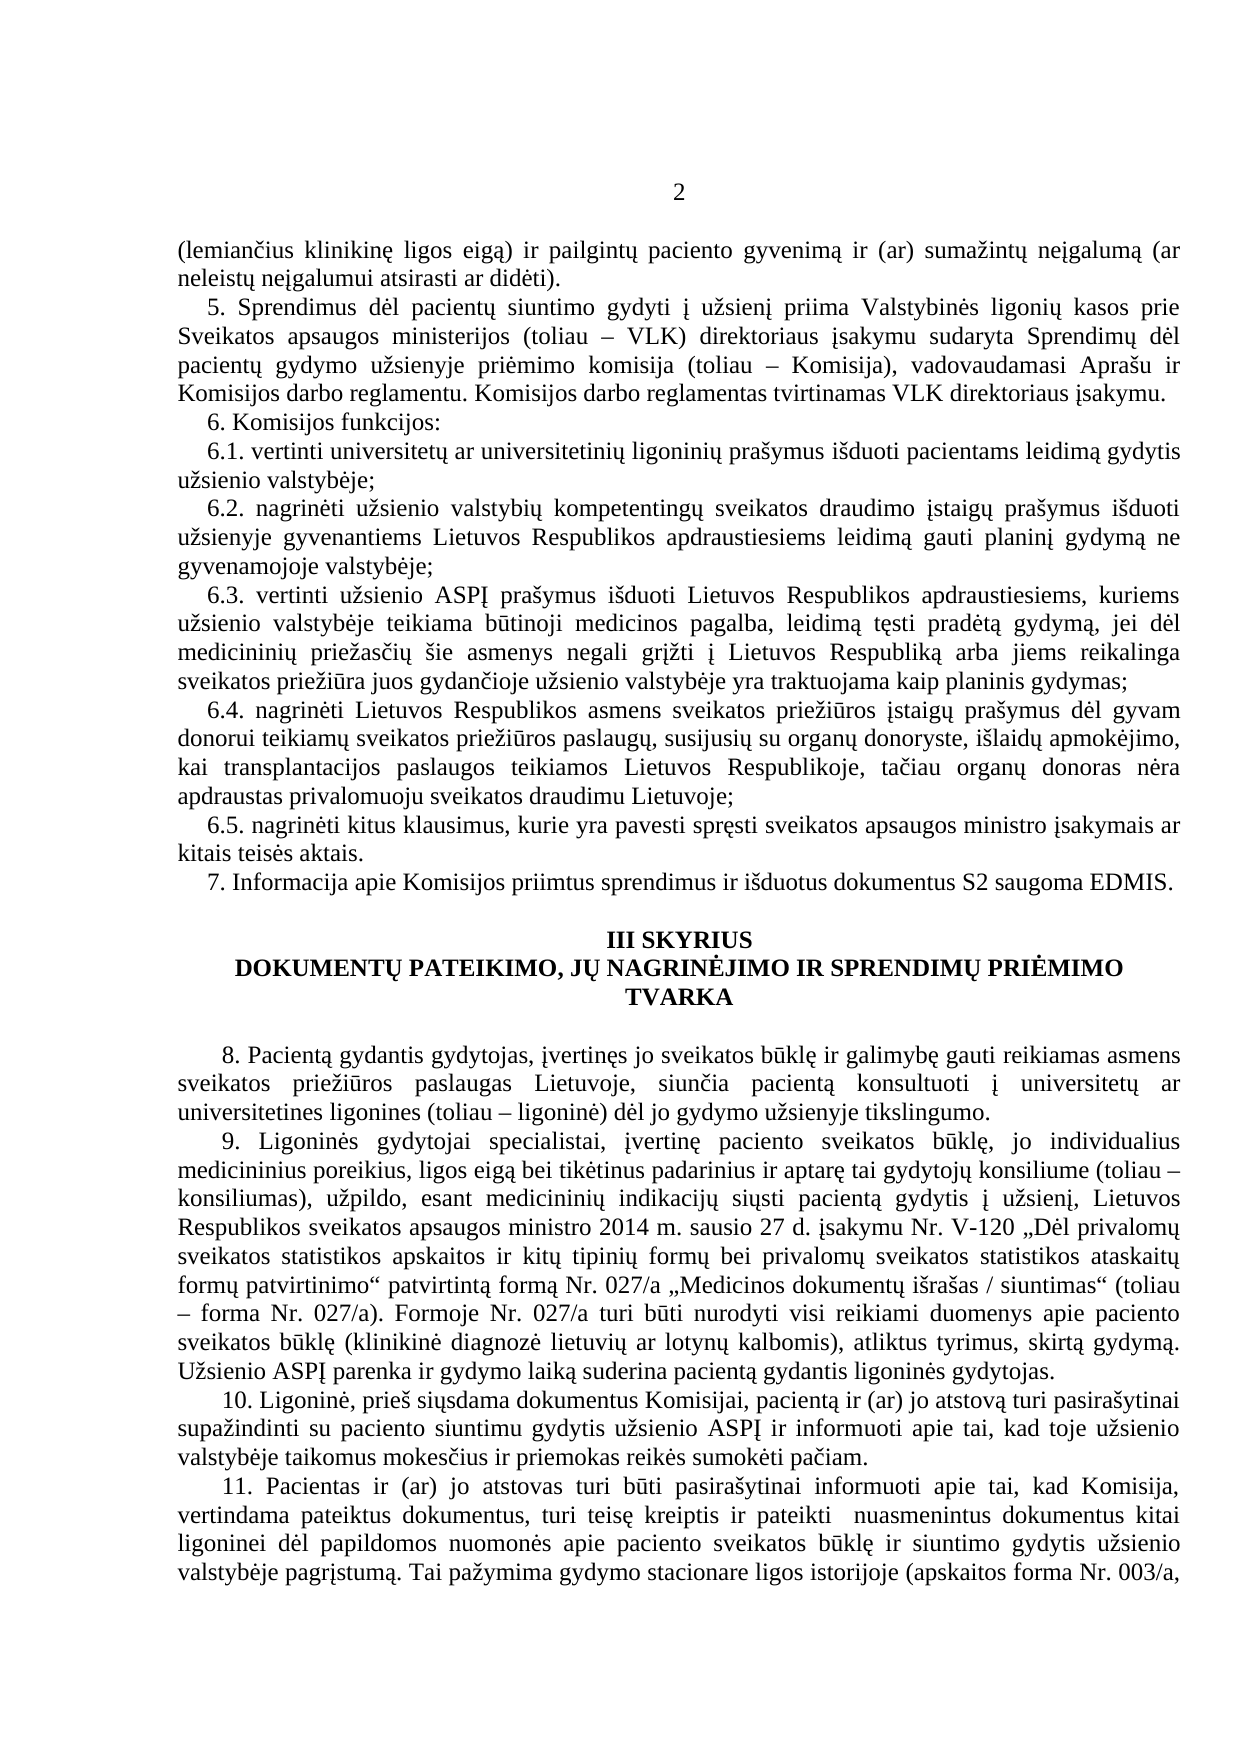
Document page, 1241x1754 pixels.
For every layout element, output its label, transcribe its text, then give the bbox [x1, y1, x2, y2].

text 6.3. vertinti užsienio ASPĮ prašymus išduoti Lietuvos Respublikos apdraustiesiems, kuriems užsienio valstybėje teikiama būtinoji medicinos pagalba, leidimą tęsti pradėtą gydymą, jei dėl medicininių priežasčių šie asmenys negali grįžti į Lietuvos Respubliką arba jiems reikalinga sveikatos priežiūra juos gydančioje užsienio valstybėje yra traktuojama kaip planinis gydymas; [177, 580, 1181, 695]
text III SKYRIUS [177, 925, 1181, 953]
text DOKUMENTŲ PATEIKIMO, JŲ NAGRINĖJIMO IR SPRENDIMŲ PRIĖMIMO TVARKA [177, 953, 1181, 1011]
text 7. Informacija apie Komisijos priimtus sprendimus ir išduotus dokumentus S2 saugoma EDMIS. [177, 867, 1181, 896]
text 6.1. vertinti universitetų ar universitetinių ligoninių prašymus išduoti pacientams leidimą gydytis užsienio valstybėje; [177, 436, 1181, 493]
text 6.2. nagrinėti užsienio valstybių kompetentingų sveikatos draudimo įstaigų prašymus išduoti užsienyje gyvenantiems Lietuvos Respublikos apdraustiesiems leidimą gauti planinį gydymą ne gyvenamojoje valstybėje; [177, 493, 1181, 580]
text 6.5. nagrinėti kitus klausimus, kurie yra pavesti spręsti sveikatos apsaugos ministro įsakymais ar kitais teisės aktais. [177, 810, 1181, 867]
text (lemiančius klinikinę ligos eigą) ir pailgintų paciento gyvenimą ir (ar) sumažintų neįgalumą (ar neleistų neįgalumui atsirasti ar didėti). [177, 235, 1181, 292]
text 9. Ligoninės gydytojai specialistai, įvertinę paciento sveikatos būklę, jo individualius medicininius poreikius, ligos eigą bei tikėtinus padarinius ir aptarę tai gydytojų konsiliume (toliau – konsiliumas), užpildo, esant medicininių indikacijų siųsti pacientą gydytis į užsienį, Lietuvos Respublikos sveikatos apsaugos ministro 2014 m. sausio 27 d. įsakymu Nr. V-120 „Dėl privalomų sveikatos statistikos apskaitos ir kitų tipinių formų bei privalomų sveikatos statistikos ataskaitų formų patvirtinimo“ patvirtintą formą Nr. 027/a „Medicinos dokumentų išrašas / siuntimas“ (toliau – forma Nr. 027/a). Formoje Nr. 027/a turi būti nurodyti visi reikiami duomenys apie paciento sveikatos būklę (klinikinė diagnozė lietuvių ar lotynų kalbomis), atliktus tyrimus, skirtą gydymą. Užsienio ASPĮ parenka ir gydymo laiką suderina pacientą gydantis ligoninės gydytojas. [177, 1126, 1181, 1385]
text 10. Ligoninė, prieš siųsdama dokumentus Komisijai, pacientą ir (ar) jo atstovą turi pasirašytinai supažindinti su paciento siuntimu gydytis užsienio ASPĮ ir informuoti apie tai, kad toje užsienio valstybėje taikomus mokesčius ir priemokas reikės sumokėti pačiam. [177, 1385, 1181, 1471]
text 8. Pacientą gydantis gydytojas, įvertinęs jo sveikatos būklę ir galimybę gauti reikiamas asmens sveikatos priežiūros paslaugas Lietuvoje, siunčia pacientą konsultuoti į universitetų ar universitetines ligonines (toliau – ligoninė) dėl jo gydymo užsienyje tikslingumo. [177, 1040, 1181, 1126]
text 11. Pacientas ir (ar) jo atstovas turi būti pasirašytinai informuoti apie tai, kad Komisija, vertindama pateiktus dokumentus, turi teisę kreiptis ir pateikti nuasmenintus dokumentus kitai ligoninei dėl papildomos nuomonės apie paciento sveikatos būklę ir siuntimo gydytis užsienio valstybėje pagrįstumą. Tai pažymima gydymo stacionare ligos istorijoje (apskaitos forma Nr. 003/a, [177, 1471, 1181, 1586]
text 6.4. nagrinėti Lietuvos Respublikos asmens sveikatos priežiūros įstaigų prašymus dėl gyvam donorui teikiamų sveikatos priežiūros paslaugų, susijusių su organų donoryste, išlaidų apmokėjimo, kai transplantacijos paslaugos teikiamos Lietuvos Respublikoje, tačiau organų donoras nėra apdraustas privalomuoju sveikatos draudimu Lietuvoje; [177, 695, 1181, 810]
text 6. Komisijos funkcijos: [177, 407, 1181, 436]
text 5. Sprendimus dėl pacientų siuntimo gydyti į užsienį priima Valstybinės ligonių kasos prie Sveikatos apsaugos ministerijos (toliau – VLK) direktoriaus įsakymu sudaryta Sprendimų dėl pacientų gydymo užsienyje priėmimo komisija (toliau – Komisija), vadovaudamasi Aprašu ir Komisijos darbo reglamentu. Komisijos darbo reglamentas tvirtinamas VLK direktoriaus įsakymu. [177, 292, 1181, 407]
